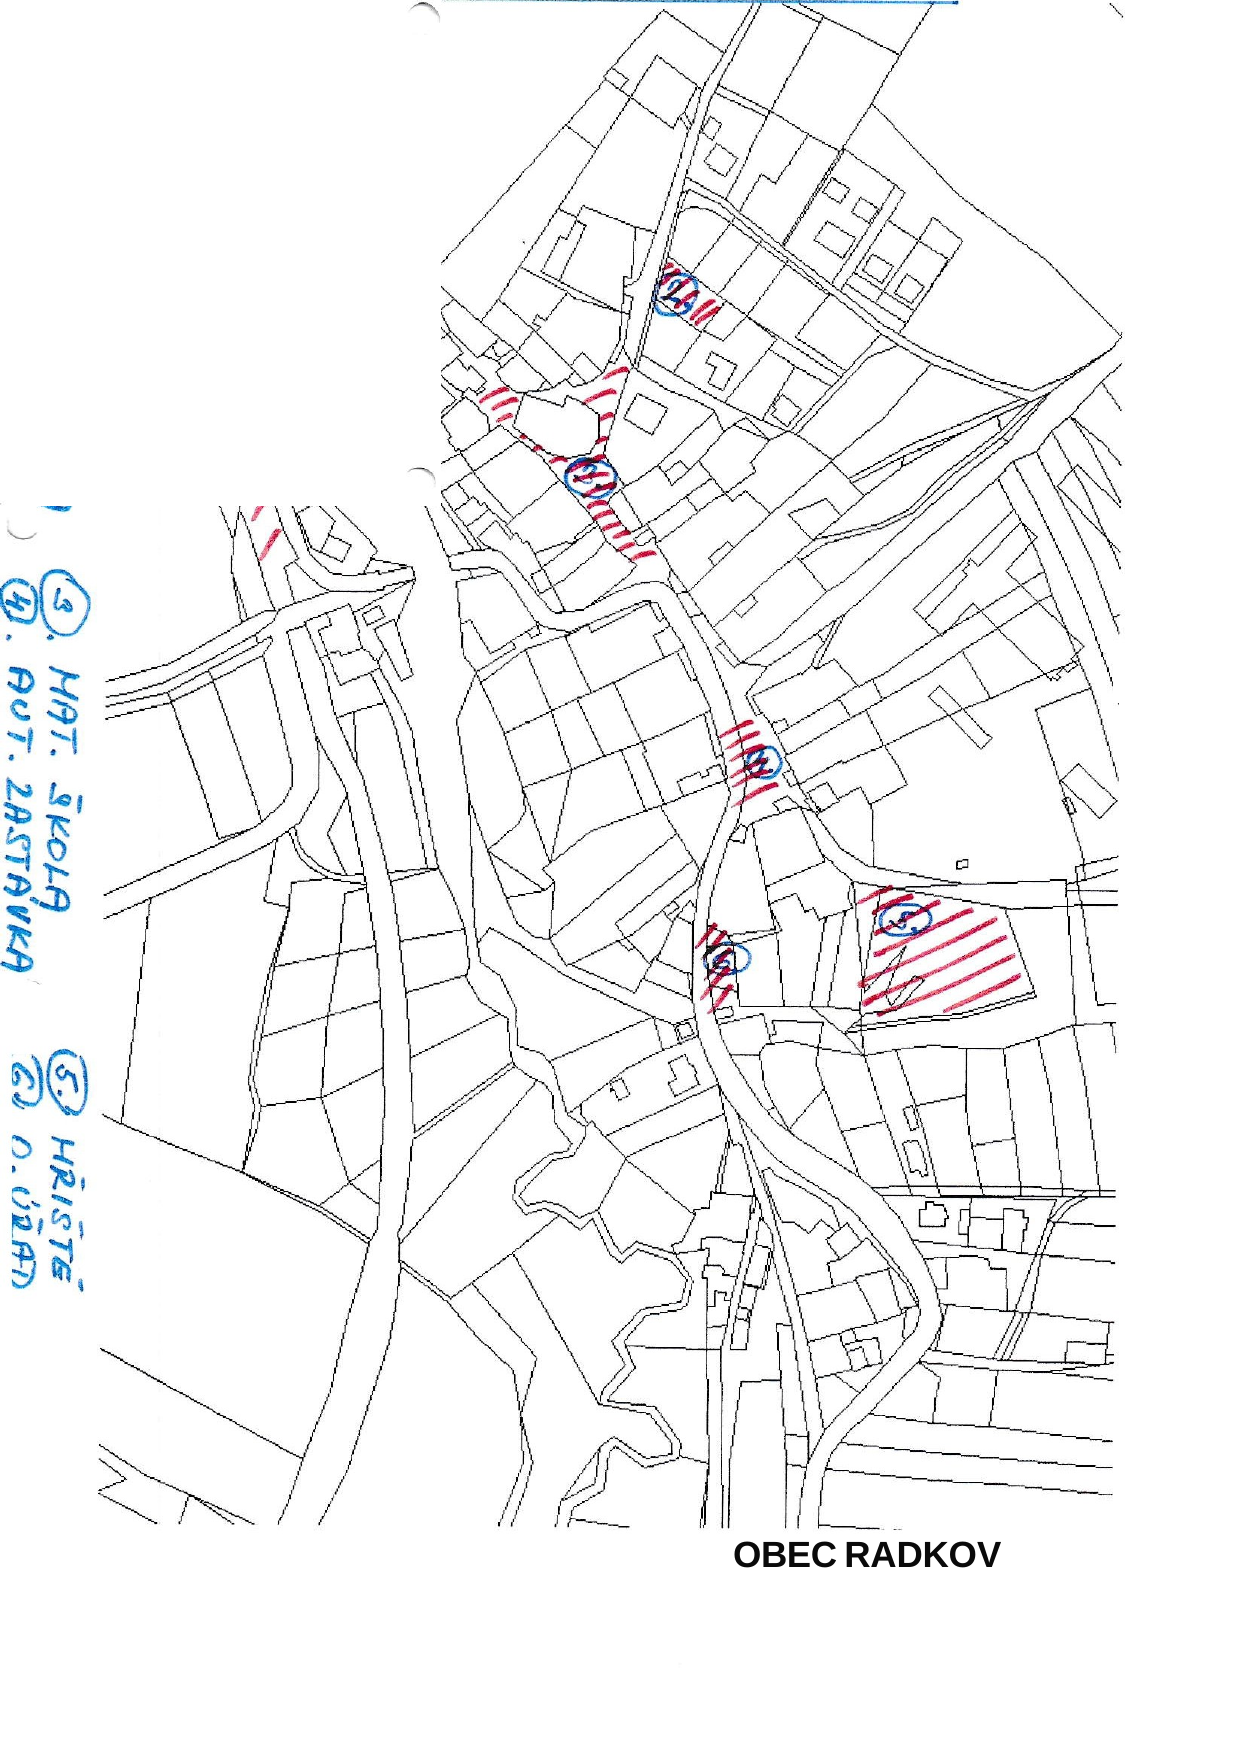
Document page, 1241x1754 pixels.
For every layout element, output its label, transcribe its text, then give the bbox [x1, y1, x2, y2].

text OBEC RADKOV [682, 1534, 1052, 1575]
picture [0, 0, 1125, 1668]
